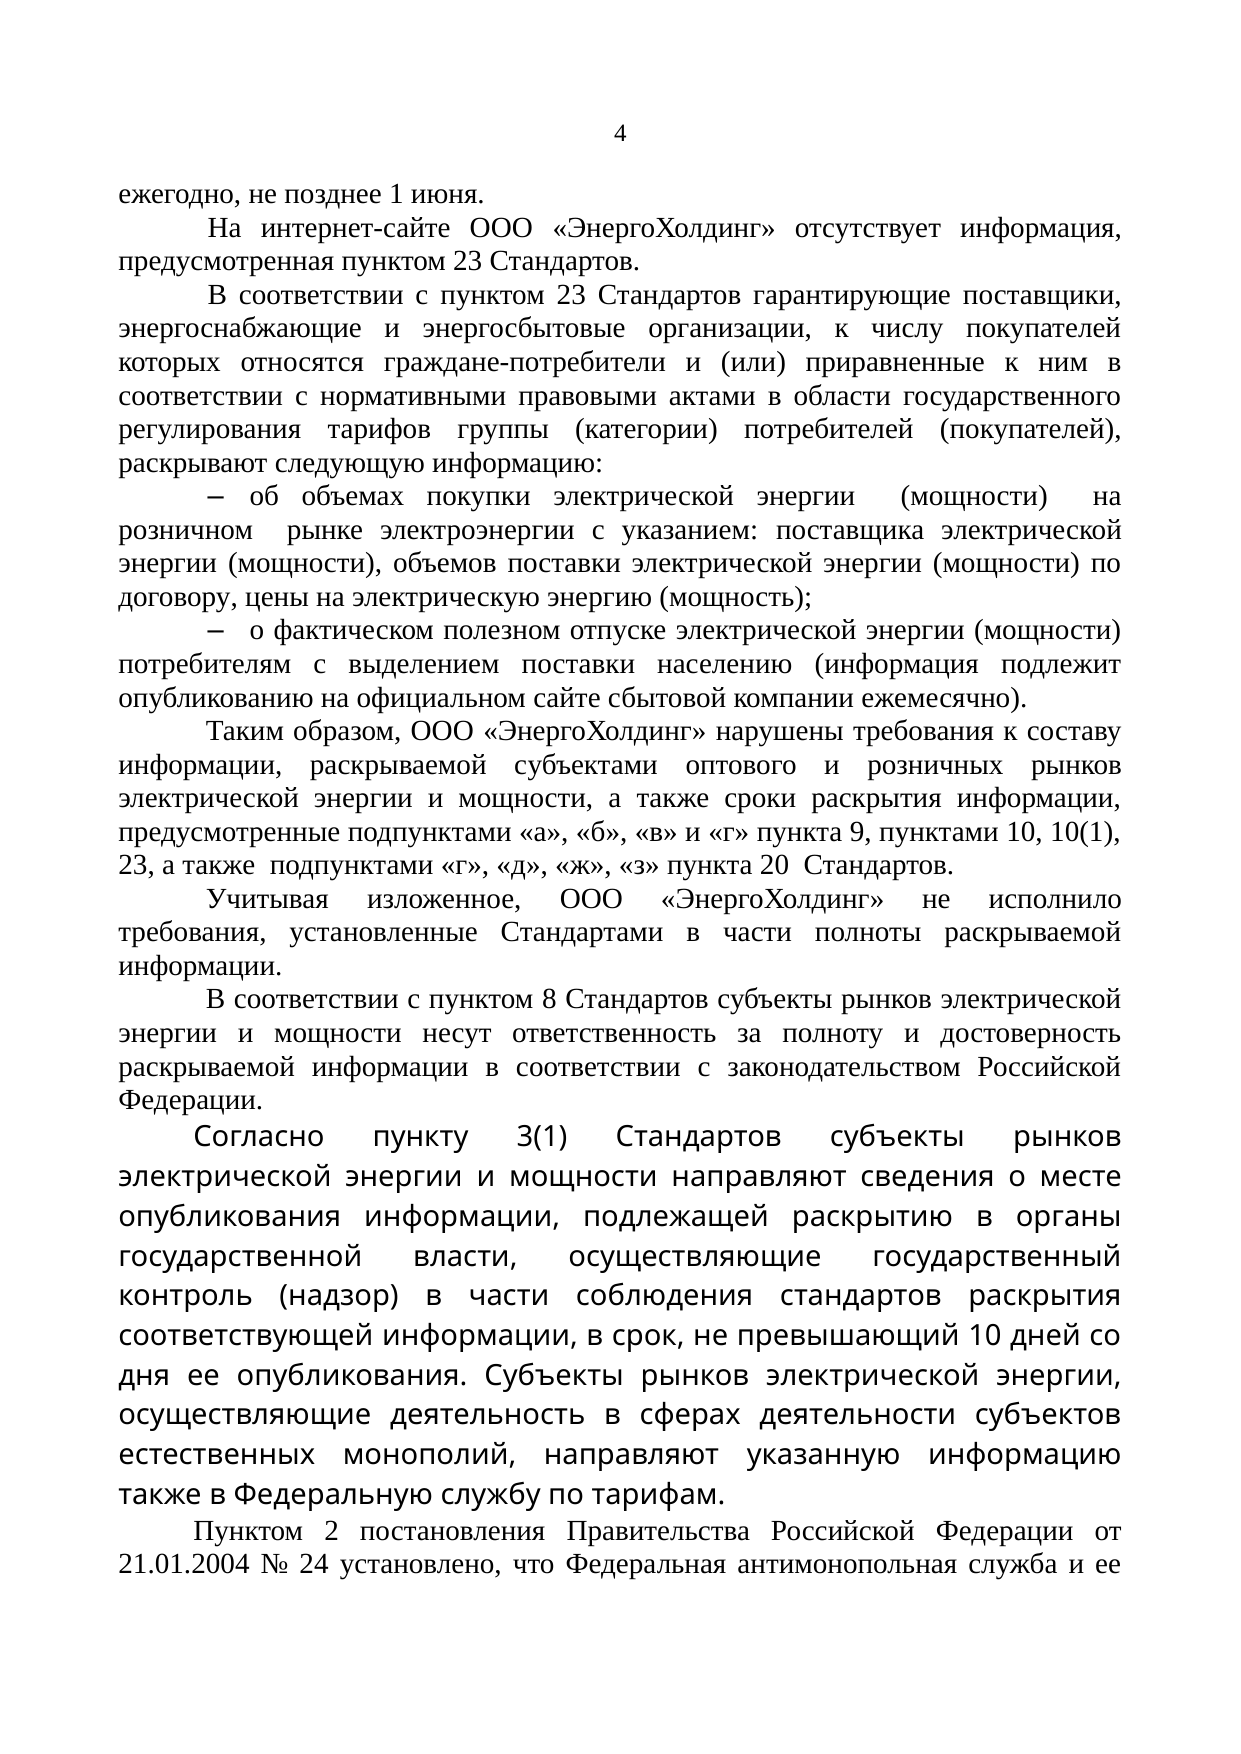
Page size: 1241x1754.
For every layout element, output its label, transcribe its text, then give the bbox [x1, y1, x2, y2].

list об объемах покупки электрической энергии (мощности) на розничном рынке электроэнергии с указанием: поставщика электрической энергии (мощности), объемов поставки электрической энергии (мощности) по договору, цены на электрическую энергию (мощность); [118, 478, 1122, 612]
text Пунктом 2 постановления Правительства Российской Федерации от 21.01.2004 № 24 установлено, что Федеральная антимонопольная служба и ее [118, 1513, 1122, 1580]
text В соответствии с пунктом 8 Стандартов субъекты рынков электрической энергии и мощности несут ответственность за полноту и достоверность раскрываемой информации в соответствии с законодательством Российской Федерации. [118, 982, 1122, 1116]
text Таким образом, ООО «ЭнергоХолдинг» нарушены требования к составу информации, раскрываемой субъектами оптового и розничных рынков электрической энергии и мощности, а также сроки раскрытия информации, предусмотренные подпунктами «а», «б», «в» и «г» пункта 9, пунктами 10, 10(1), 23, а также подпунктами «г», «д», «ж», «з» пункта 20 Стандартов. [118, 713, 1122, 881]
text Согласно пункту 3(1) Стандартов субъекты рынков электрической энергии и мощности направляют сведения о месте опубликования информации, подлежащей раскрытию в органы государственной власти, осуществляющие государственный контроль (надзор) в части соблюдения стандартов раскрытия соответствующей информации, в срок, не превышающий 10 дней со дня ее опубликования. Субъекты рынков электрической энергии, осуществляющие деятельность в сферах деятельности субъектов естественных монополий, направляют указанную информацию также в Федеральную службу по тарифам. [118, 1116, 1122, 1513]
text На интернет-сайте ООО «ЭнергоХолдинг» отсутствует информация, предусмотренная пунктом 23 Стандартов. [118, 210, 1122, 277]
list о фактическом полезном отпуске электрической энергии (мощности) потребителям с выделением поставки населению (информация подлежит опубликованию на официальном сайте сбытовой компании ежемесячно). [118, 612, 1122, 713]
list ежегодно, не позднее 1 июня. [118, 176, 1122, 210]
text В соответствии с пунктом 23 Стандартов гарантирующие поставщики, энергоснабжающие и энергосбытовые организации, к числу покупателей которых относятся граждане-потребители и (или) приравненные к ним в соответствии с нормативными правовыми актами в области государственного регулирования тарифов группы (категории) потребителей (покупателей), раскрывают следующую информацию: [118, 277, 1122, 478]
text Учитывая изложенное, ООО «ЭнергоХолдинг» не исполнило требования, установленные Стандартами в части полноты раскрываемой информации. [118, 881, 1122, 982]
